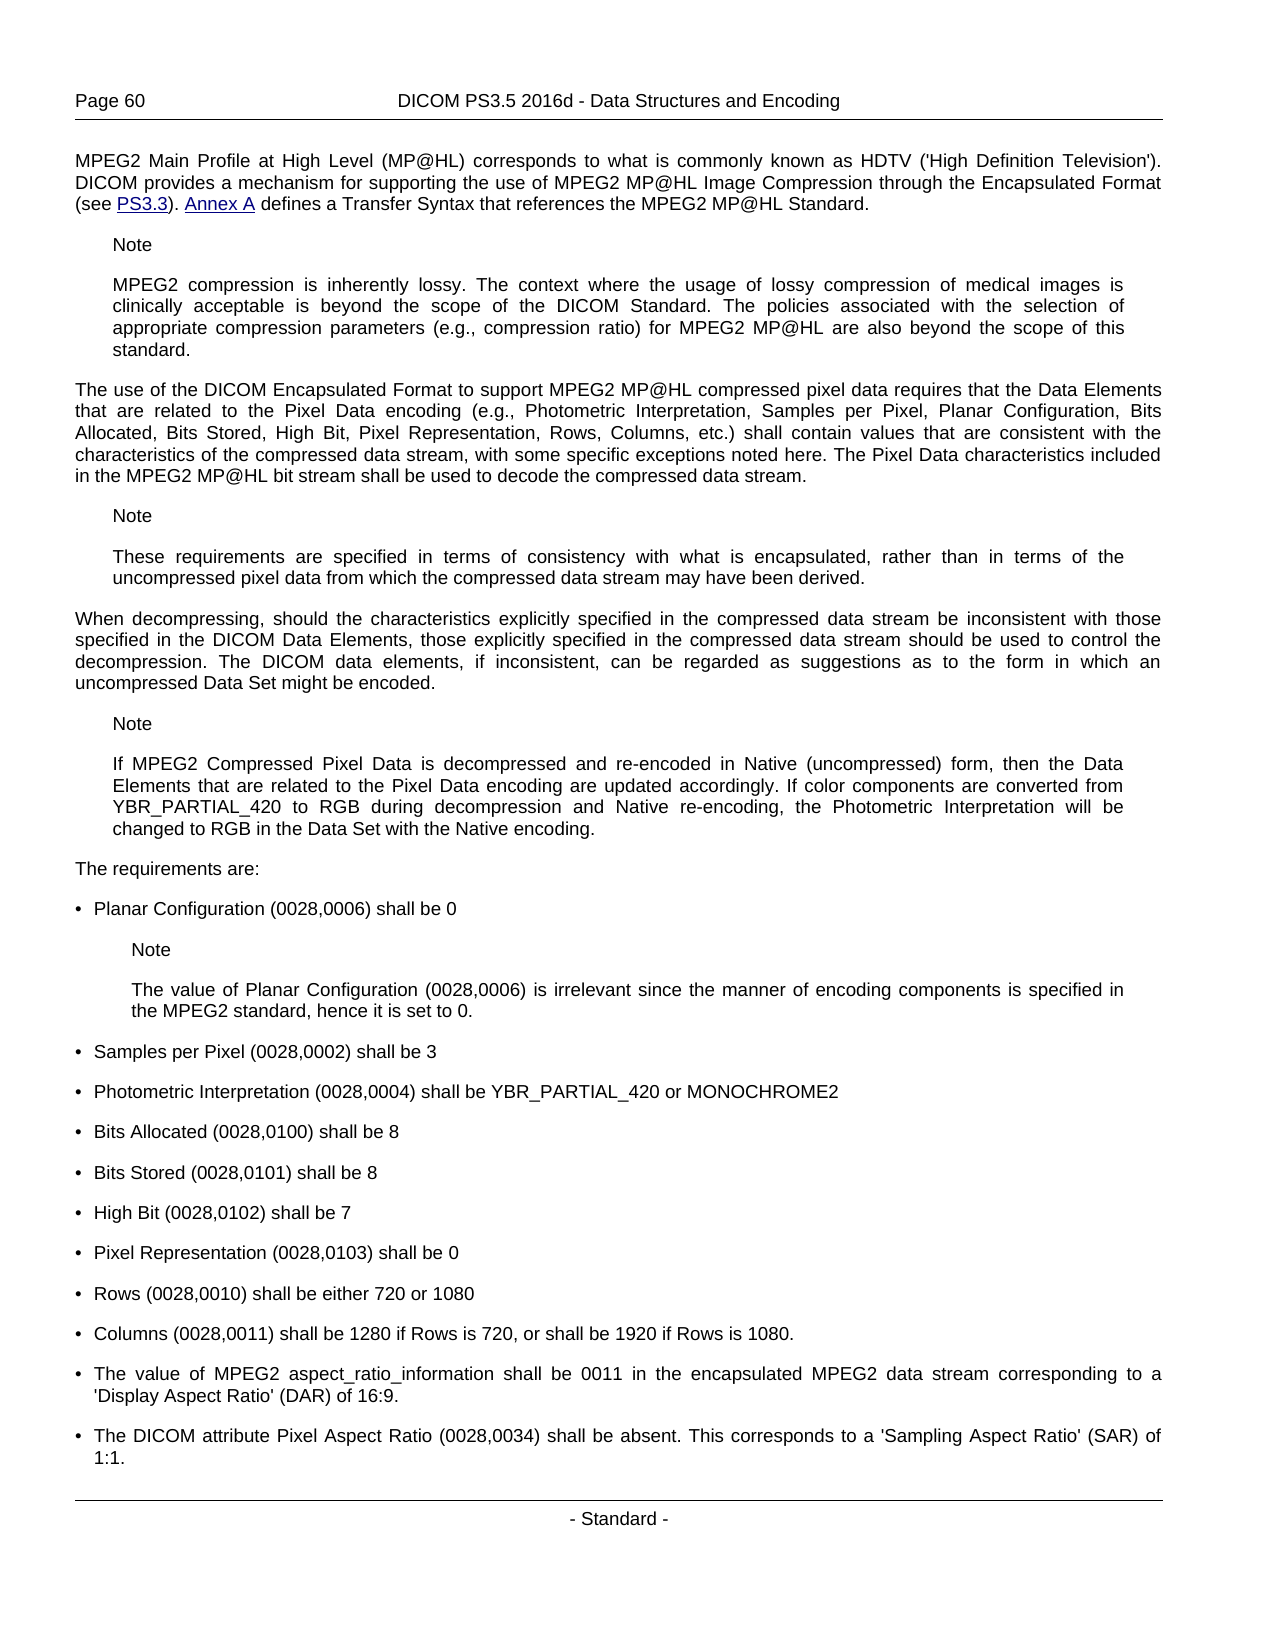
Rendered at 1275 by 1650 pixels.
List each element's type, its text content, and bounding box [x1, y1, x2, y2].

list The DICOM attribute Pixel Aspect Ratio (0028,0034) shall be absent. This corresponds to a 'Sampling Aspect Ratio' (SAR) of 1:1. [75, 1425, 1162, 1468]
text When decompressing, should the characteristics explicitly specified in the compressed data stream be inconsistent with those specified in the DICOM Data Elements, those explicitly specified in the compressed data stream should be used to control the decompression. The DICOM data elements, if inconsistent, can be regarded as suggestions as to the form in which an uncompressed Data Set might be encoded. [75, 607, 1162, 694]
list Bits Allocated (0028,0100) shall be 8 [75, 1121, 1162, 1143]
list Bits Stored (0028,0101) shall be 8 [75, 1162, 1162, 1183]
list The value of Planar Configuration (0028,0006) is irrelevant since the manner of encoding components is specified in the MPEG2 standard, hence it is set to 0. [112, 979, 1125, 1022]
text Note [112, 712, 1125, 734]
list Columns (0028,0011) shall be 1280 if Rows is 720, or shall be 1920 if Rows is 1080. [75, 1323, 1162, 1344]
list High Bit (0028,0102) shall be 7 [75, 1202, 1162, 1223]
list Samples per Pixel (0028,0002) shall be 3 [75, 1041, 1162, 1062]
list Note [112, 938, 1125, 960]
text Note [112, 233, 1125, 255]
list Planar Configuration (0028,0006) shall be 0 [75, 898, 1162, 920]
text These requirements are specified in terms of consistency with what is encapsulated, rather than in terms of the uncompressed pixel data from which the compressed data stream may have been derived. [112, 546, 1125, 589]
text The requirements are: [75, 858, 1162, 879]
list Pixel Representation (0028,0103) shall be 0 [75, 1242, 1162, 1264]
text Note [112, 505, 1125, 527]
text MPEG2 Main Profile at High Level (MP@HL) corresponds to what is commonly known as HDTV ('High Definition Television'). DICOM provides a mechanism for supporting the use of MPEG2 MP@HL Image Compression through the Encapsulated Format (see PS3.3). Annex A defines a Transfer Syntax that references the MPEG2 MP@HL Standard. [75, 150, 1162, 215]
text MPEG2 compression is inherently lossy. The context where the usage of lossy compression of medical images is clinically acceptable is beyond the scope of the DICOM Standard. The policies associated with the selection of appropriate compression parameters (e.g., compression ratio) for MPEG2 MP@HL are also beyond the scope of this standard. [112, 274, 1125, 360]
list Rows (0028,0010) shall be either 720 or 1080 [75, 1282, 1162, 1304]
list The value of MPEG2 aspect_ratio_information shall be 0011 in the encapsulated MPEG2 data stream corresponding to a 'Display Aspect Ratio' (DAR) of 16:9. [75, 1363, 1162, 1406]
list Photometric Interpretation (0028,0004) shall be YBR_PARTIAL_420 or MONOCHROME2 [75, 1081, 1162, 1102]
text The use of the DICOM Encapsulated Format to support MPEG2 MP@HL compressed pixel data requires that the Data Elements that are related to the Pixel Data encoding (e.g., Photometric Interpretation, Samples per Pixel, Planar Configuration, Bits Allocated, Bits Stored, High Bit, Pixel Representation, Rows, Columns, etc.) shall contain values that are consistent with the characteristics of the compressed data stream, with some specific exceptions noted here. The Pixel Data characteristics included in the MPEG2 MP@HL bit stream shall be used to decode the compressed data stream. [75, 379, 1162, 487]
text If MPEG2 Compressed Pixel Data is decompressed and re-encoded in Native (uncompressed) form, then the Data Elements that are related to the Pixel Data encoding are updated accordingly. If color components are converted from YBR_PARTIAL_420 to RGB during decompression and Native re-encoding, the Photometric Interpretation will be changed to RGB in the Data Set with the Native encoding. [112, 753, 1125, 839]
